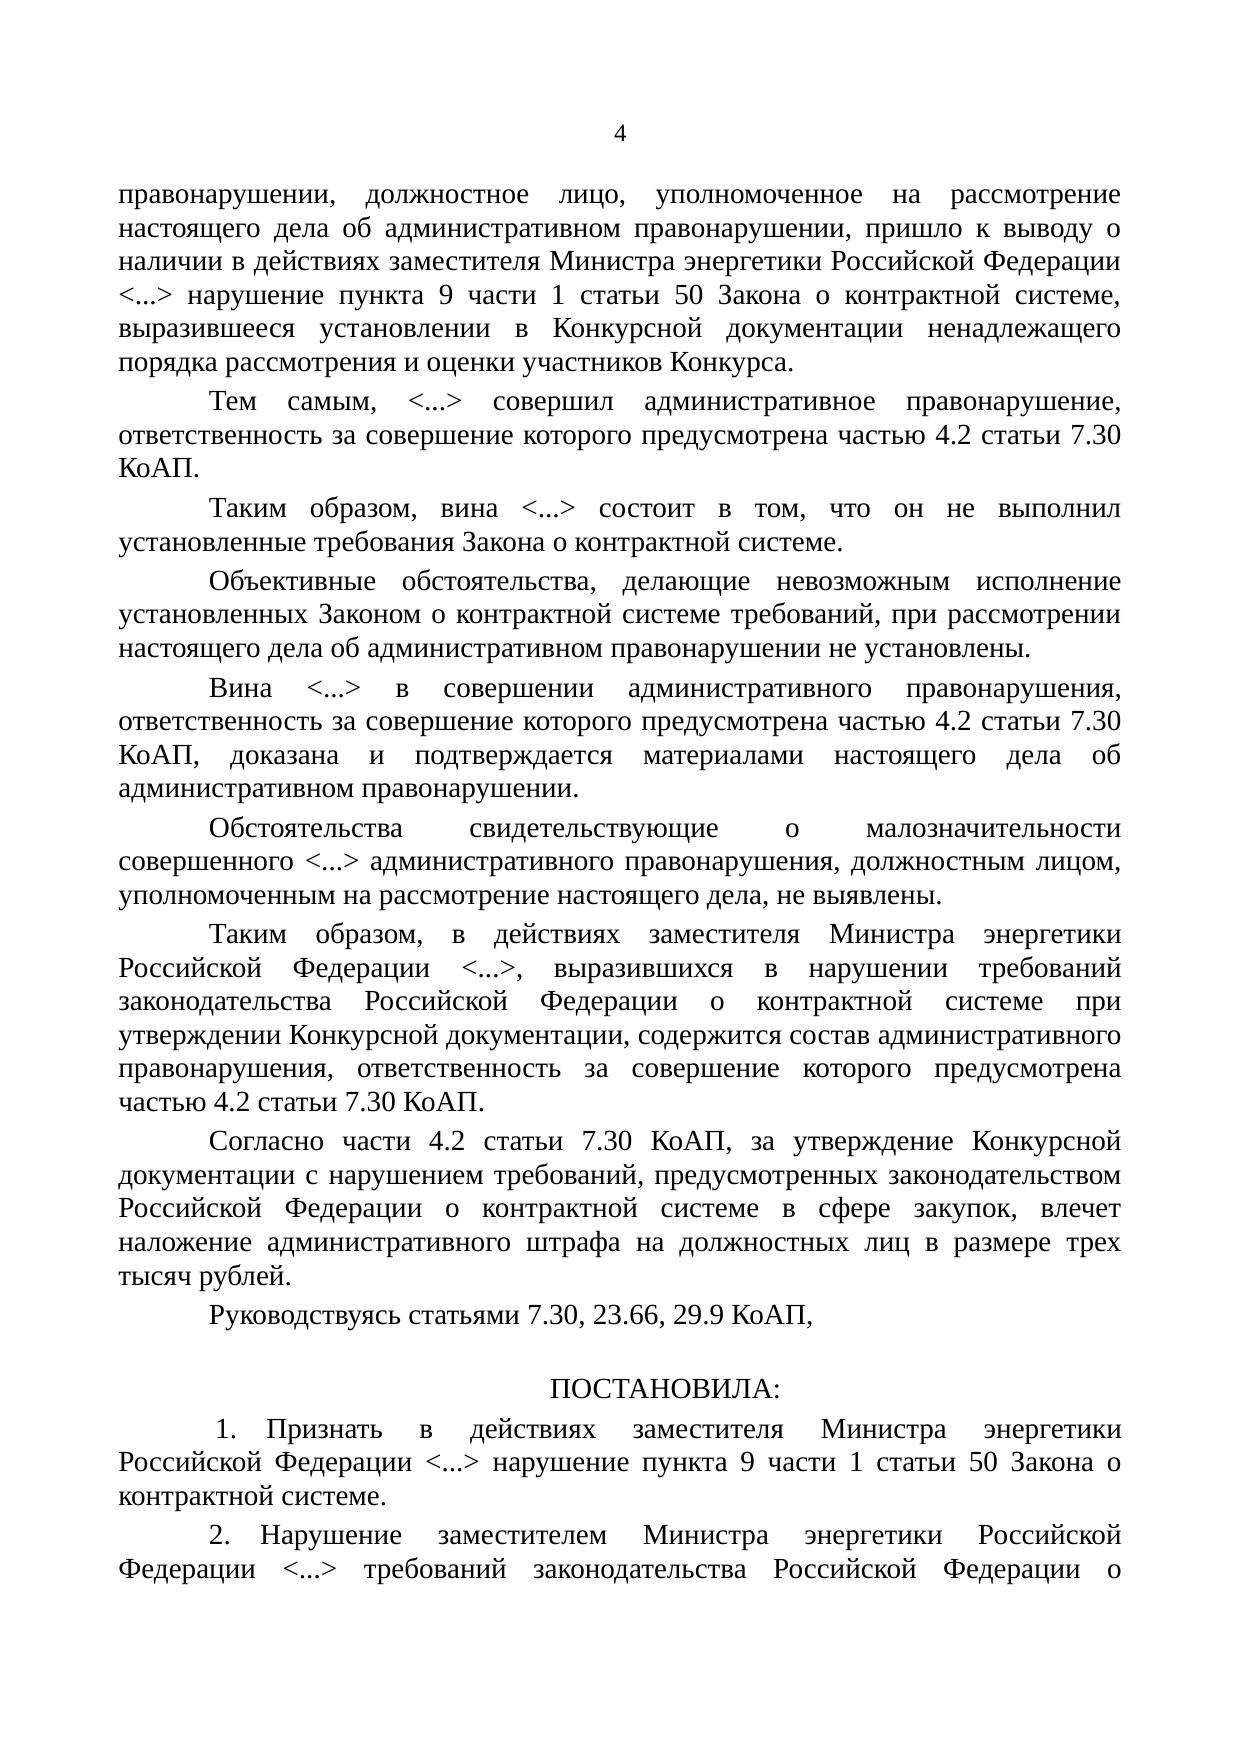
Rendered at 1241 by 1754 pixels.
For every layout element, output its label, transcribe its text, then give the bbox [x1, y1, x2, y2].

text 1. Признать в действиях заместителя Министра энергетики Российской Федерации <...> нарушение пункта 9 части 1 статьи 50 Закона о контрактной системе. [118, 1411, 1122, 1511]
text 2. Нарушение заместителем Министра энергетики Российской Федерации <...> требований законодательства Российской Федерации о [118, 1517, 1122, 1584]
text Таким образом, в действиях заместителя Министра энергетики Российской Федерации <...>, выразившихся в нарушении требований законодательства Российской Федерации о контрактной системе при утверждении Конкурсной документации, содержится состав административного правонарушения, ответственность за совершение которого предусмотрена частью 4.2 статьи 7.30 КоАП. [118, 916, 1122, 1118]
text Руководствуясь статьями 7.30, 23.66, 29.9 КоАП, [118, 1297, 1122, 1331]
text Таким образом, вина <...> состоит в том, что он не выполнил установленные требования Закона о контрактной системе. [118, 490, 1122, 557]
text правонарушении, должностное лицо, уполномоченное на рассмотрение настоящего дела об административном правонарушении, пришло к выводу о наличии в действиях заместителя Министра энергетики Российской Федерации <...> нарушение пункта 9 части 1 статьи 50 Закона о контрактной системе, выразившееся установлении в Конкурсной документации ненадлежащего порядка рассмотрения и оценки участников Конкурса. [118, 176, 1122, 378]
text Тем самым, <...> совершил административное правонарушение, ответственность за совершение которого предусмотрена частью 4.2 статьи 7.30 КоАП. [118, 383, 1122, 484]
text Обстоятельства свидетельствующие о малозначительности совершенного <...> административного правонарушения, должностным лицом, уполномоченным на рассмотрение настоящего дела, не выявлены. [118, 810, 1122, 910]
text Согласно части 4.2 статьи 7.30 КоАП, за утверждение Конкурсной документации с нарушением требований, предусмотренных законодательством Российской Федерации о контрактной системе в сфере закупок, влечет наложение административного штрафа на должностных лиц в размере трех тысяч рублей. [118, 1123, 1122, 1291]
text ПОСТАНОВИЛА: [118, 1371, 1122, 1405]
text Объективные обстоятельства, делающие невозможным исполнение установленных Законом о контрактной системе требований, при рассмотрении настоящего дела об административном правонарушении не установлены. [118, 563, 1122, 664]
text Вина <...> в совершении административного правонарушения, ответственность за совершение которого предусмотрена частью 4.2 статьи 7.30 КоАП, доказана и подтверждается материалами настоящего дела об административном правонарушении. [118, 670, 1122, 804]
